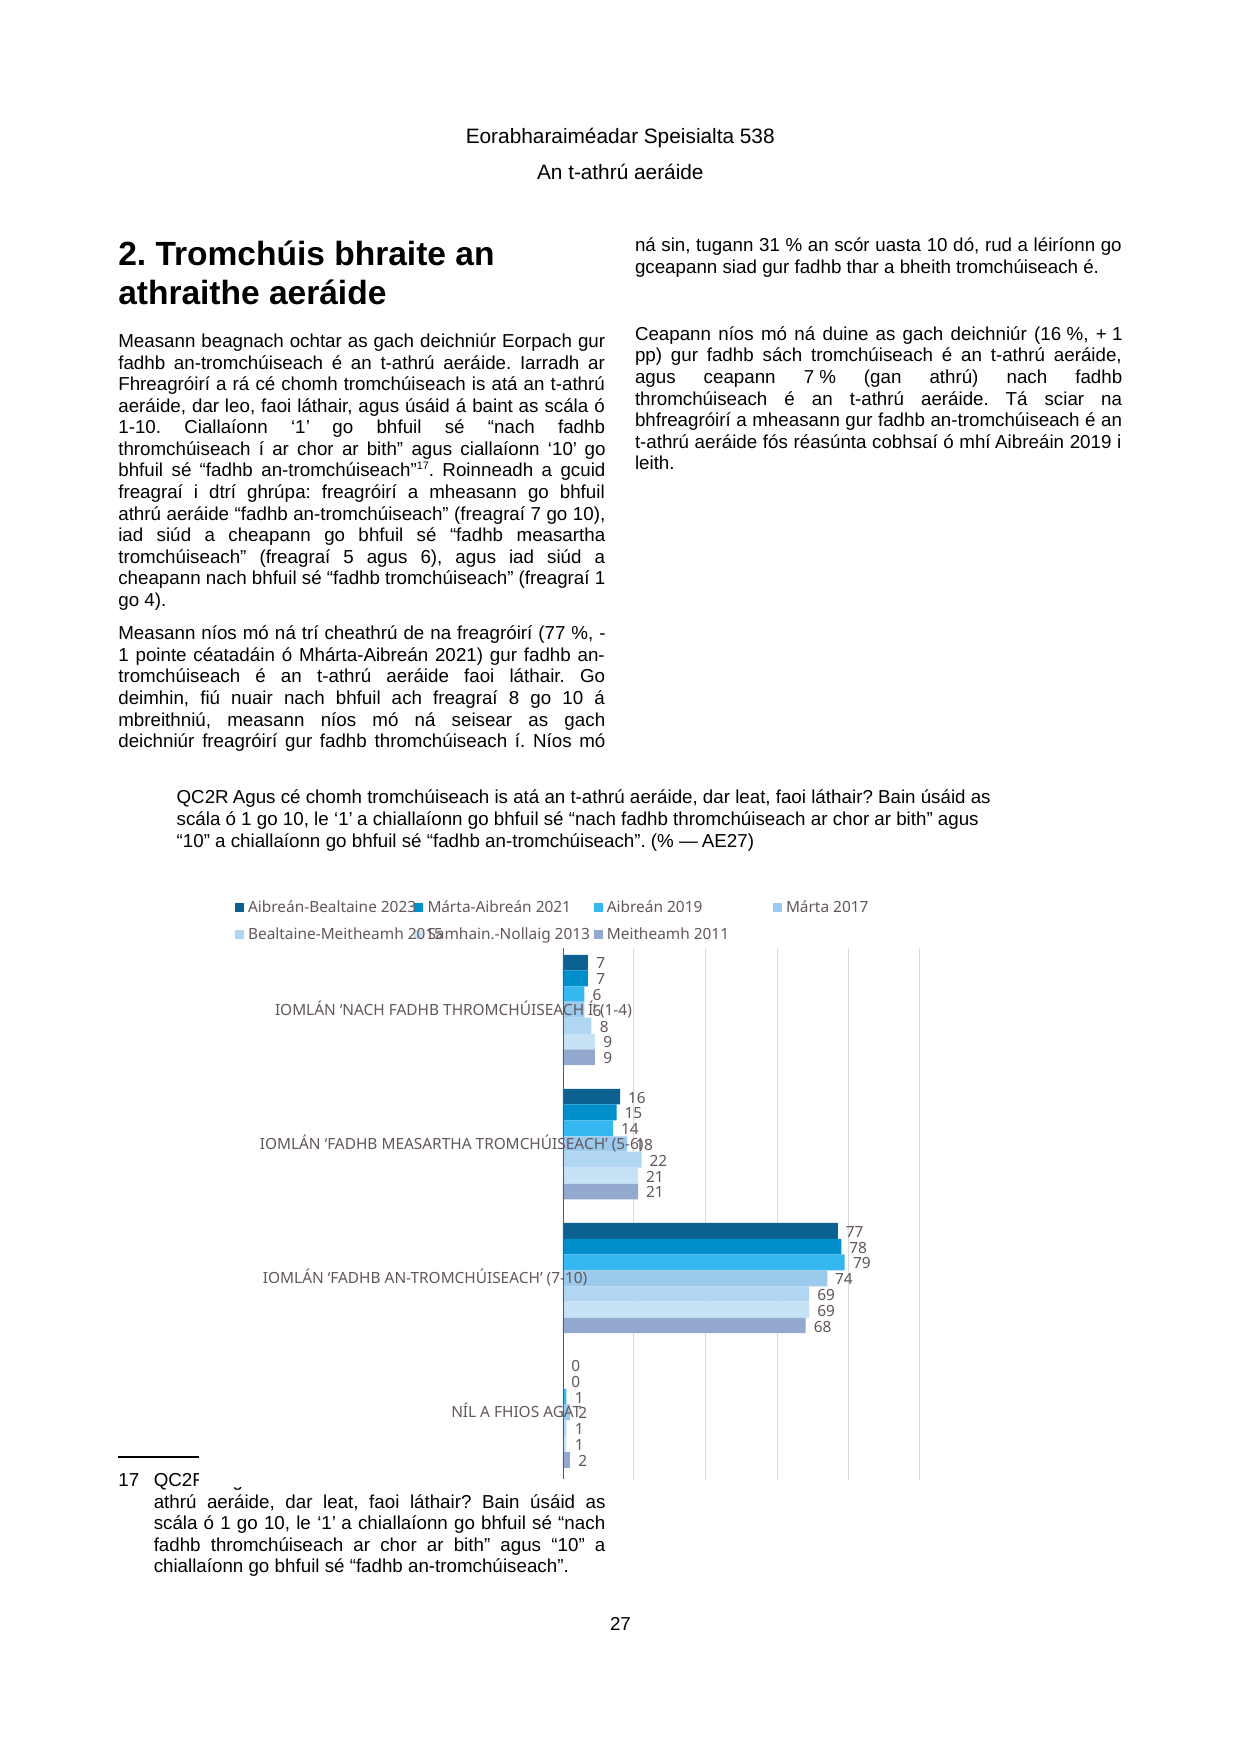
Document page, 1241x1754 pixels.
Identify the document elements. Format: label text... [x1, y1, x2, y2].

text Measann níos mó ná trí cheathrú de na freagróirí (77 %, -1 pointe céatadáin ó Mhárta-Aibreán 2021) gur fadhb an-tromchúiseach é an t-athrú aeráide faoi láthair. Go deimhin, fiú nuair nach bhfuil ach freagraí 8 go 10 á mbreithniú, measann níos mó ná seisear as gach deichniúr freagróirí gur fadhb thromchúiseach í. Níos mó [118, 622, 605, 751]
text Measann beagnach ochtar as gach deichniúr Eorpach gur fadhb an-tromchúiseach é an t-athrú aeráide. Iarradh ar Fhreagróirí a rá cé chomh tromchúiseach is atá an t-athrú aeráide, dar leo, faoi láthair, agus úsáid á baint as scála ó 1-10. Ciallaíonn ‘1’ go bhfuil sé “nach fadhb thromchúiseach í ar chor ar bith” agus ciallaíonn ‘10’ go bhfuil sé “fadhb an-tromchúiseach”. Roinneadh a gcuid freagraí i dtrí ghrúpa: freagróirí a mheasann go bhfuil athrú aeráide “fadhb an-tromchúiseach” (freagraí 7 go 10), iad siúd a cheapann go bhfuil sé “fadhb measartha tromchúiseach” (freagraí 5 agus 6), agus iad siúd a cheapann nach bhfuil sé “fadhb tromchúiseach” (freagraí 1 go 4). [118, 330, 605, 610]
text Ceapann níos mó ná duine as gach deichniúr (16 %, + 1 pp) gur fadhb sách tromchúiseach é an t-athrú aeráide, agus ceapann 7 % (gan athrú) nach fadhb thromchúiseach é an t-athrú aeráide. Tá sciar na bhfreagróirí a mheasann gur fadhb an-tromchúiseach é an t-athrú aeráide fós réasúnta cobhsaí ó mhí Aibreáin 2019 i leith. [635, 323, 1122, 473]
text ná sin, tugann 31 % an scór uasta 10 dó, rud a léiríonn go gceapann siad gur fadhb thar a bheith tromchúiseach é. [635, 234, 1122, 277]
subtitle 2. Tromchúis bhraite an athraithe aeráide [118, 234, 605, 311]
text QC2R. Agus cé chomh tromchúiseach is atá an t-athrú aeráide, dar leat, faoi láthair? Bain úsáid as scála ó 1 go 10, le ‘1’ a chiallaíonn go bhfuil sé “nach fadhb thromchúiseach ar chor ar bith” agus “10” a chiallaíonn go bhfuil sé “fadhb an-tromchúiseach”. [118, 1469, 605, 1577]
